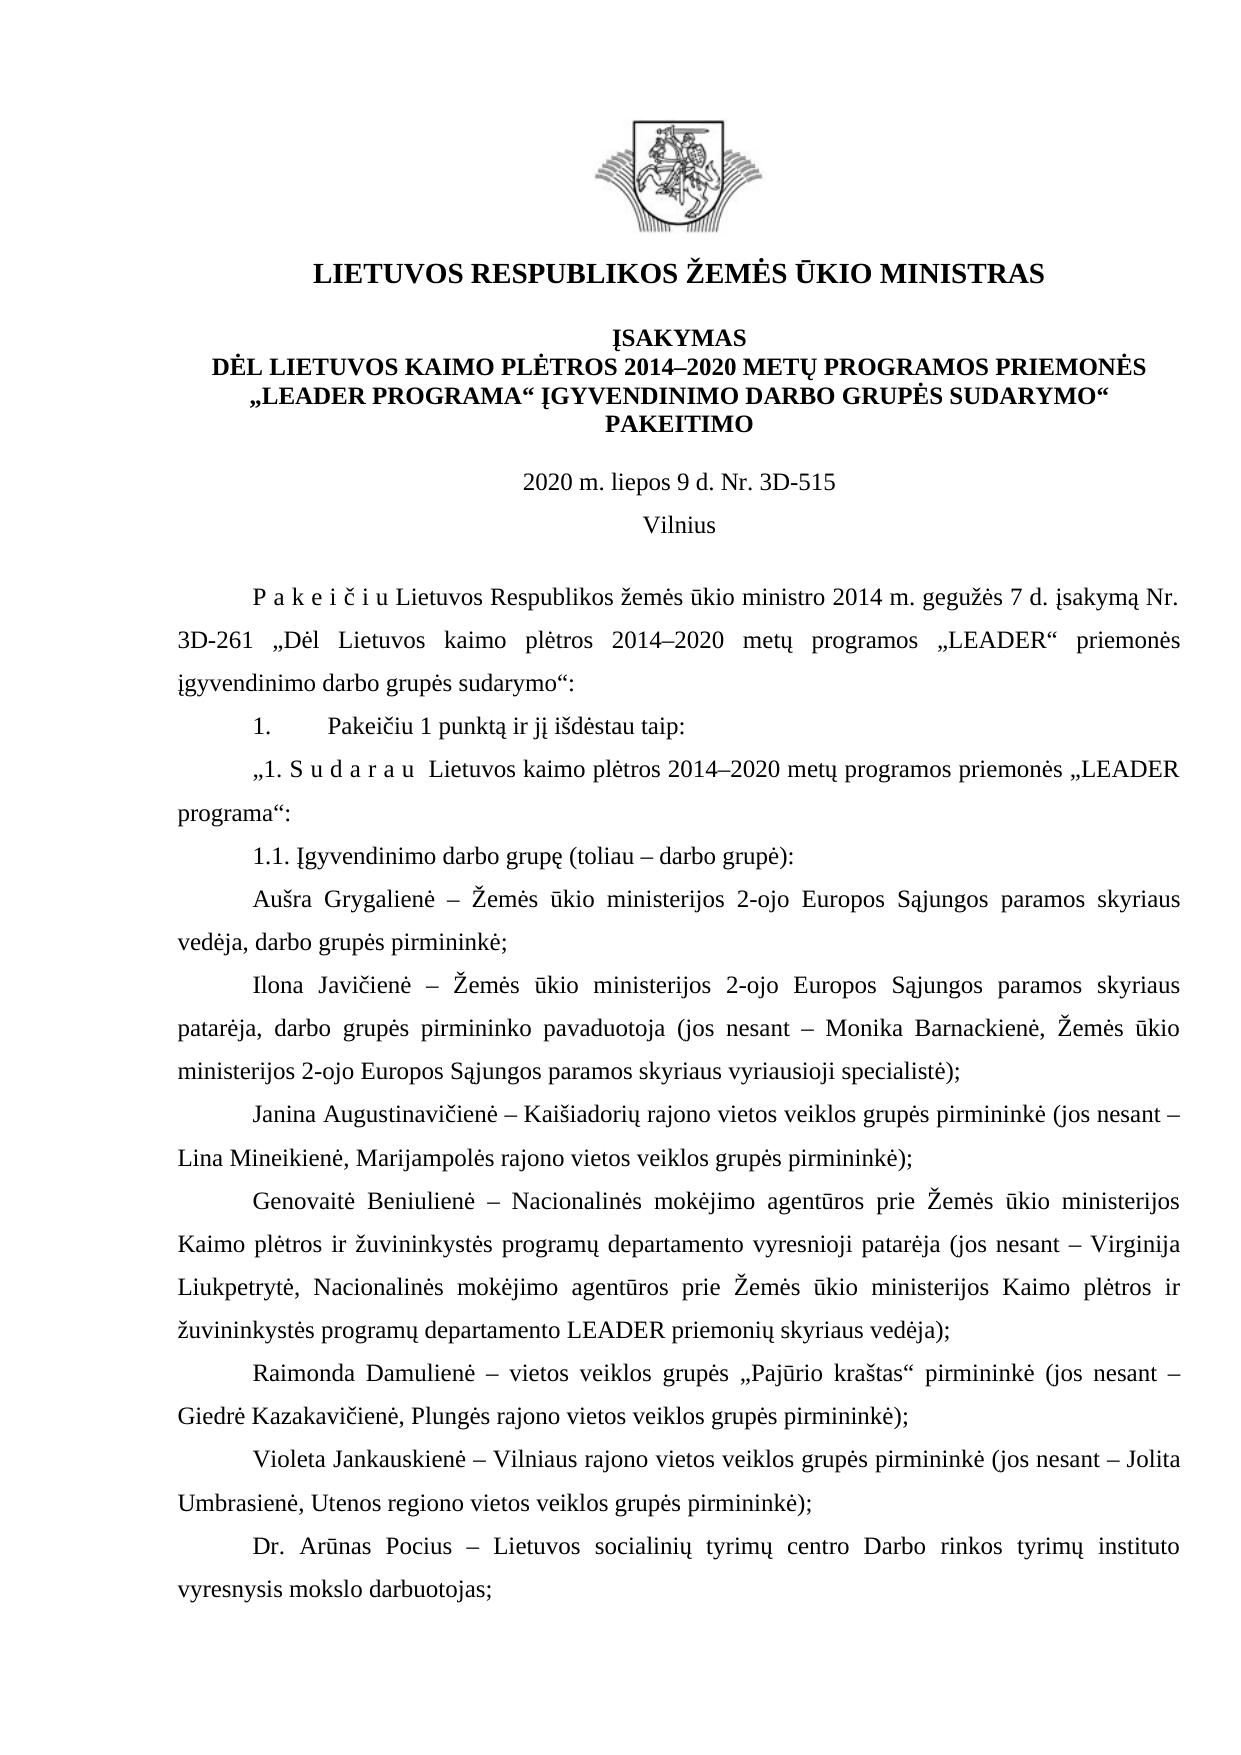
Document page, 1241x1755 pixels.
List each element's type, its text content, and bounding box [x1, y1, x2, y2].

text LIETUVOS RESPUBLIKOS ŽEMĖS ŪKIO MINISTRAS [177, 256, 1181, 290]
text Genovaitė Beniulienė – Nacionalinės mokėjimo agentūros prie Žemės ūkio ministerijos Kaimo plėtros ir žuvininkystės programų departamento vyresnioji patarėja (jos nesant – Virginija Liukpetrytė, Nacionalinės mokėjimo agentūros prie Žemės ūkio ministerijos Kaimo plėtros ir žuvininkystės programų departamento LEADER priemonių skyriaus vedėja); [177, 1186, 1181, 1344]
text 1.1. Įgyvendinimo darbo grupę (toliau – darbo grupė): [177, 841, 1181, 869]
text DĖL LIETUVOS KAIMO PLĖTROS 2014–2020 METŲ PROGRAMOS PRIEMONĖS „LEADER PROGRAMA“ ĮGYVENDINIMO DARBO GRUPĖS SUDARYMO“ PAKEITIMO [177, 352, 1181, 438]
text Vilnius [177, 510, 1181, 539]
text Violeta Jankauskienė – Vilniaus rajono vietos veiklos grupės pirmininkė (jos nesant – Jolita Umbrasienė, Utenos regiono vietos veiklos grupės pirmininkė); [177, 1444, 1181, 1516]
text P a k e i č i u Lietuvos Respublikos žemės ūkio ministro 2014 m. gegužės 7 d. įsakymą Nr. 3D-261 „Dėl Lietuvos kaimo plėtros 2014–2020 metų programos „LEADER“ priemonės įgyvendinimo darbo grupės sudarymo“: [177, 582, 1181, 697]
text 2020 m. liepos 9 d. Nr. 3D-515 [177, 467, 1181, 496]
text Dr. Arūnas Pocius – Lietuvos socialinių tyrimų centro Darbo rinkos tyrimų instituto vyresnysis mokslo darbuotojas; [177, 1531, 1181, 1603]
text Janina Augustinavičienė – Kaišiadorių rajono vietos veiklos grupės pirmininkė (jos nesant – Lina Mineikienė, Marijampolės rajono vietos veiklos grupės pirmininkė); [177, 1099, 1181, 1171]
text 1. Pakeičiu 1 punktą ir jį išdėstau taip: [177, 711, 1181, 740]
text Raimonda Damulienė – vietos veiklos grupės „Pajūrio kraštas“ pirmininkė (jos nesant – Giedrė Kazakavičienė, Plungės rajono vietos veiklos grupės pirmininkė); [177, 1358, 1181, 1430]
text Ilona Javičienė – Žemės ūkio ministerijos 2-ojo Europos Sąjungos paramos skyriaus patarėja, darbo grupės pirmininko pavaduotoja (jos nesant – Monika Barnackienė, Žemės ūkio ministerijos 2-ojo Europos Sąjungos paramos skyriaus vyriausioji specialistė); [177, 970, 1181, 1085]
text „1. S u d a r a u Lietuvos kaimo plėtros 2014–2020 metų programos priemonės „LEADER programa“: [177, 754, 1181, 826]
text ĮSAKYMAS [177, 323, 1181, 352]
text Aušra Grygalienė – Žemės ūkio ministerijos 2-ojo Europos Sąjungos paramos skyriaus vedėja, darbo grupės pirmininkė; [177, 884, 1181, 956]
